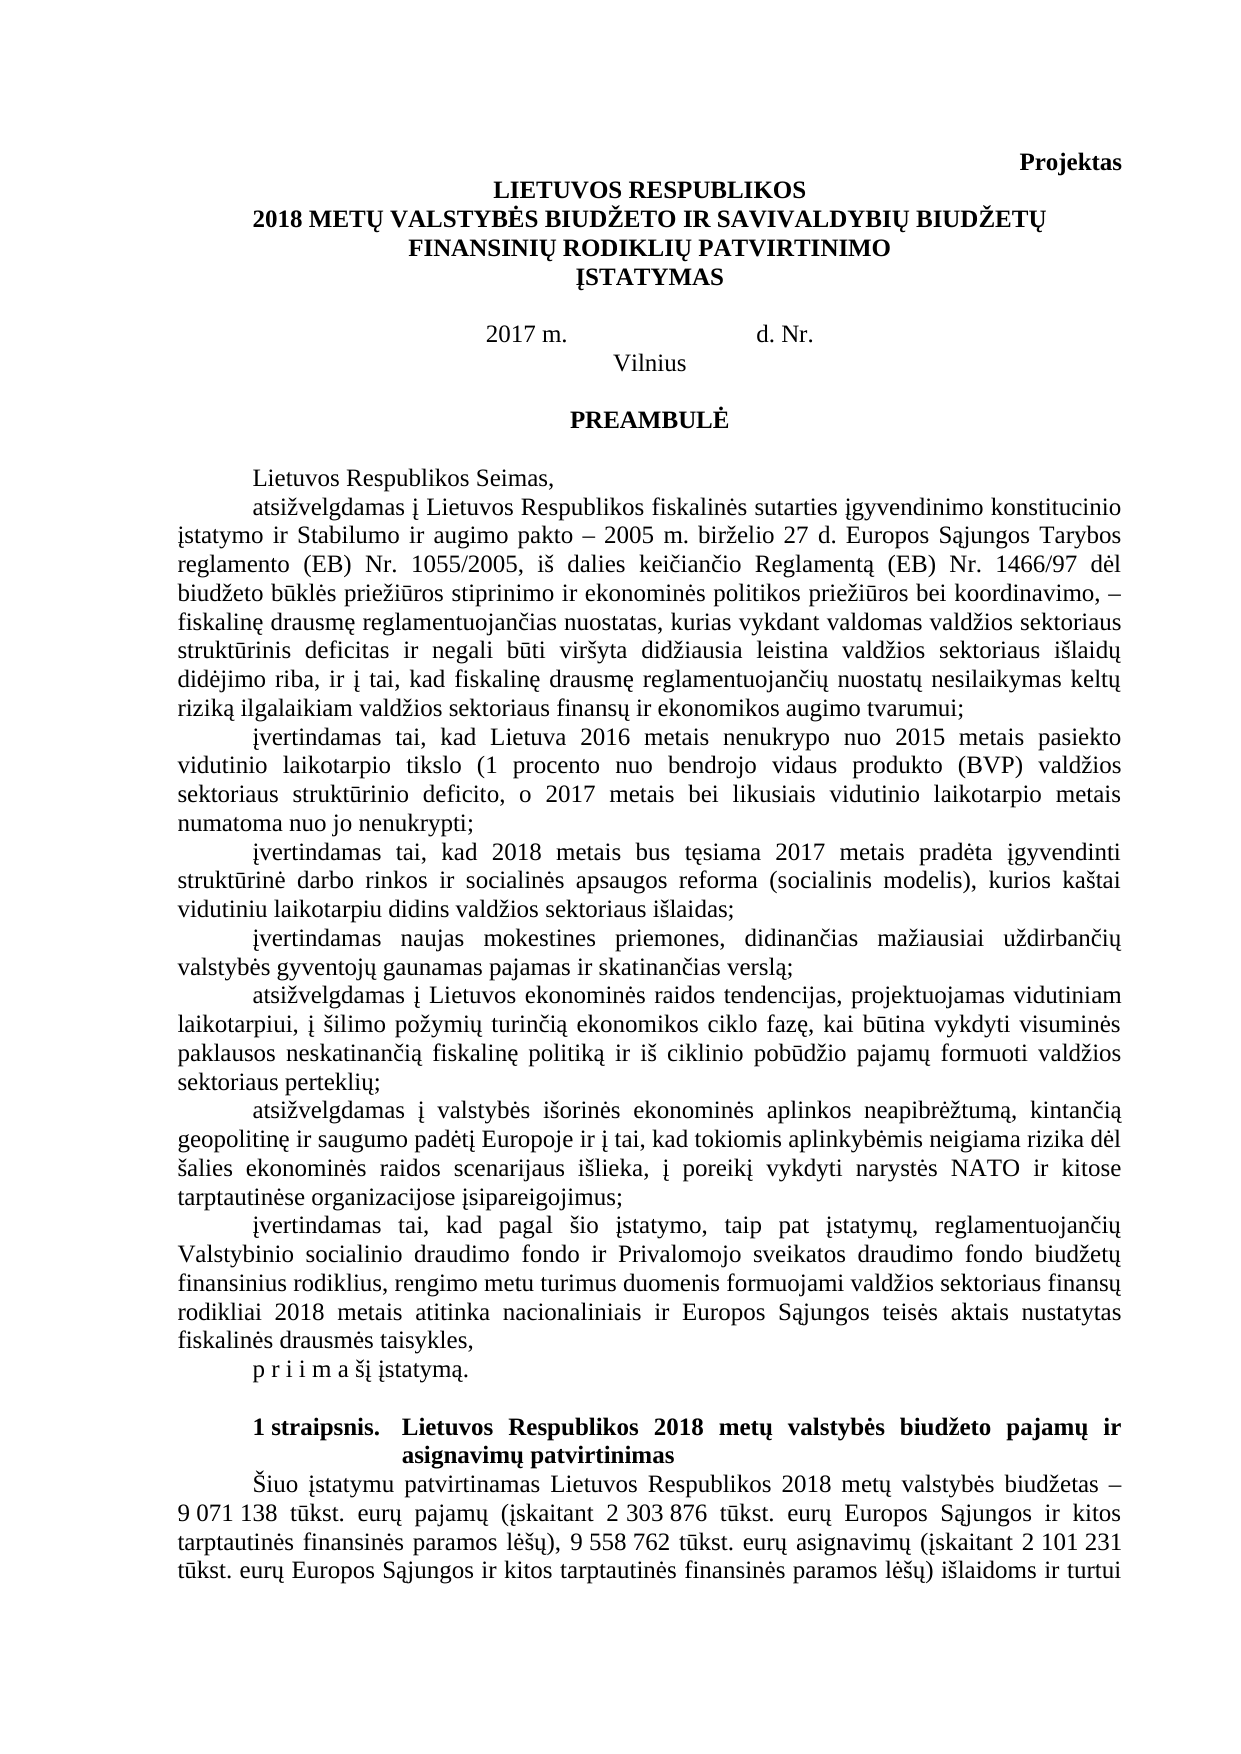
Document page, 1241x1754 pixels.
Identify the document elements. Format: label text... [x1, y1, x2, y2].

text atsižvelgdamas į valstybės išorinės ekonominės aplinkos neapibrėžtumą, kintančią geopolitinę ir saugumo padėtį Europoje ir į tai, kad tokiomis aplinkybėmis neigiama rizika dėl šalies ekonominės raidos scenarijaus išlieka, į poreikį vykdyti narystės NATO ir kitose tarptautinėse organizacijose įsipareigojimus; [177, 1096, 1122, 1211]
text 1 straipsnis. Lietuvos Respublikos 2018 metų valstybės biudžeto pajamų ir asignavimų patvirtinimas [252, 1412, 1122, 1469]
text įvertindamas tai, kad pagal šio įstatymo, taip pat įstatymų, reglamentuojančių Valstybinio socialinio draudimo fondo ir Privalomojo sveikatos draudimo fondo biudžetų finansinius rodiklius, rengimo metu turimus duomenis formuojami valdžios sektoriaus finansų rodikliai 2018 metais atitinka nacionaliniais ir Europos Sąjungos teisės aktais nustatytas fiskalinės drausmės taisykles, [177, 1211, 1122, 1354]
text 2018 METŲ VALSTYBĖS BIUDŽETO IR SAVIVALDYBIŲ BIUDŽETŲ FINANSINIŲ RODIKLIŲ PATVIRTINIMO [177, 204, 1122, 262]
text įvertindamas tai, kad Lietuva 2016 metais nenukrypo nuo 2015 metais pasiekto vidutinio laikotarpio tikslo (1 procento nuo bendrojo vidaus produkto (BVP) valdžios sektoriaus struktūrinio deficito, o 2017 metais bei likusiais vidutinio laikotarpio metais numatoma nuo jo nenukrypti; [177, 722, 1122, 837]
text PREAMBULĖ [177, 406, 1122, 434]
text Šiuo įstatymu patvirtinamas Lietuvos Respublikos 2018 metų valstybės biudžetas – 9 071 138 tūkst. eurų pajamų (įskaitant 2 303 876 tūkst. eurų Europos Sąjungos ir kitos tarptautinės finansinės paramos lėšų), 9 558 762 tūkst. eurų asignavimų (įskaitant 2 101 231 tūkst. eurų Europos Sąjungos ir kitos tarptautinės finansinės paramos lėšų) išlaidoms ir turtui [177, 1469, 1122, 1584]
text Vilnius [177, 348, 1122, 377]
text įvertindamas naujas mokestines priemones, didinančias mažiausiai uždirbančių valstybės gyventojų gaunamas pajamas ir skatinančias verslą; [177, 923, 1122, 981]
text įvertindamas tai, kad 2018 metais bus tęsiama 2017 metais pradėta įgyvendinti struktūrinė darbo rinkos ir socialinės apsaugos reforma (socialinis modelis), kurios kaštai vidutiniu laikotarpiu didins valdžios sektoriaus išlaidas; [177, 837, 1122, 923]
text atsižvelgdamas į Lietuvos ekonominės raidos tendencijas, projektuojamas vidutiniam laikotarpiui, į šilimo požymių turinčią ekonomikos ciklo fazę, kai būtina vykdyti visuminės paklausos neskatinančią fiskalinę politiką ir iš ciklinio pobūdžio pajamų formuoti valdžios sektoriaus perteklių; [177, 981, 1122, 1096]
text LIETUVOS RESPUBLIKOS [177, 176, 1122, 204]
text ĮSTATYMAS [177, 262, 1122, 291]
text 2017 m. d. Nr. [177, 319, 1122, 348]
text p r i i m a šį įstatymą. [177, 1354, 1122, 1383]
text atsižvelgdamas į Lietuvos Respublikos fiskalinės sutarties įgyvendinimo konstitucinio įstatymo ir Stabilumo ir augimo pakto – 2005 m. birželio 27 d. Europos Sąjungos Tarybos reglamento (EB) Nr. 1055/2005, iš dalies keičiančio Reglamentą (EB) Nr. 1466/97 dėl biudžeto būklės priežiūros stiprinimo ir ekonominės politikos priežiūros bei koordinavimo, – fiskalinę drausmę reglamentuojančias nuostatas, kurias vykdant valdomas valdžios sektoriaus struktūrinis deficitas ir negali būti viršyta didžiausia leistina valdžios sektoriaus išlaidų didėjimo riba, ir į tai, kad fiskalinę drausmę reglamentuojančių nuostatų nesilaikymas keltų riziką ilgalaikiam valdžios sektoriaus finansų ir ekonomikos augimo tvarumui; [177, 492, 1122, 722]
text Projektas [177, 147, 1122, 176]
text Lietuvos Respublikos Seimas, [177, 463, 1122, 492]
